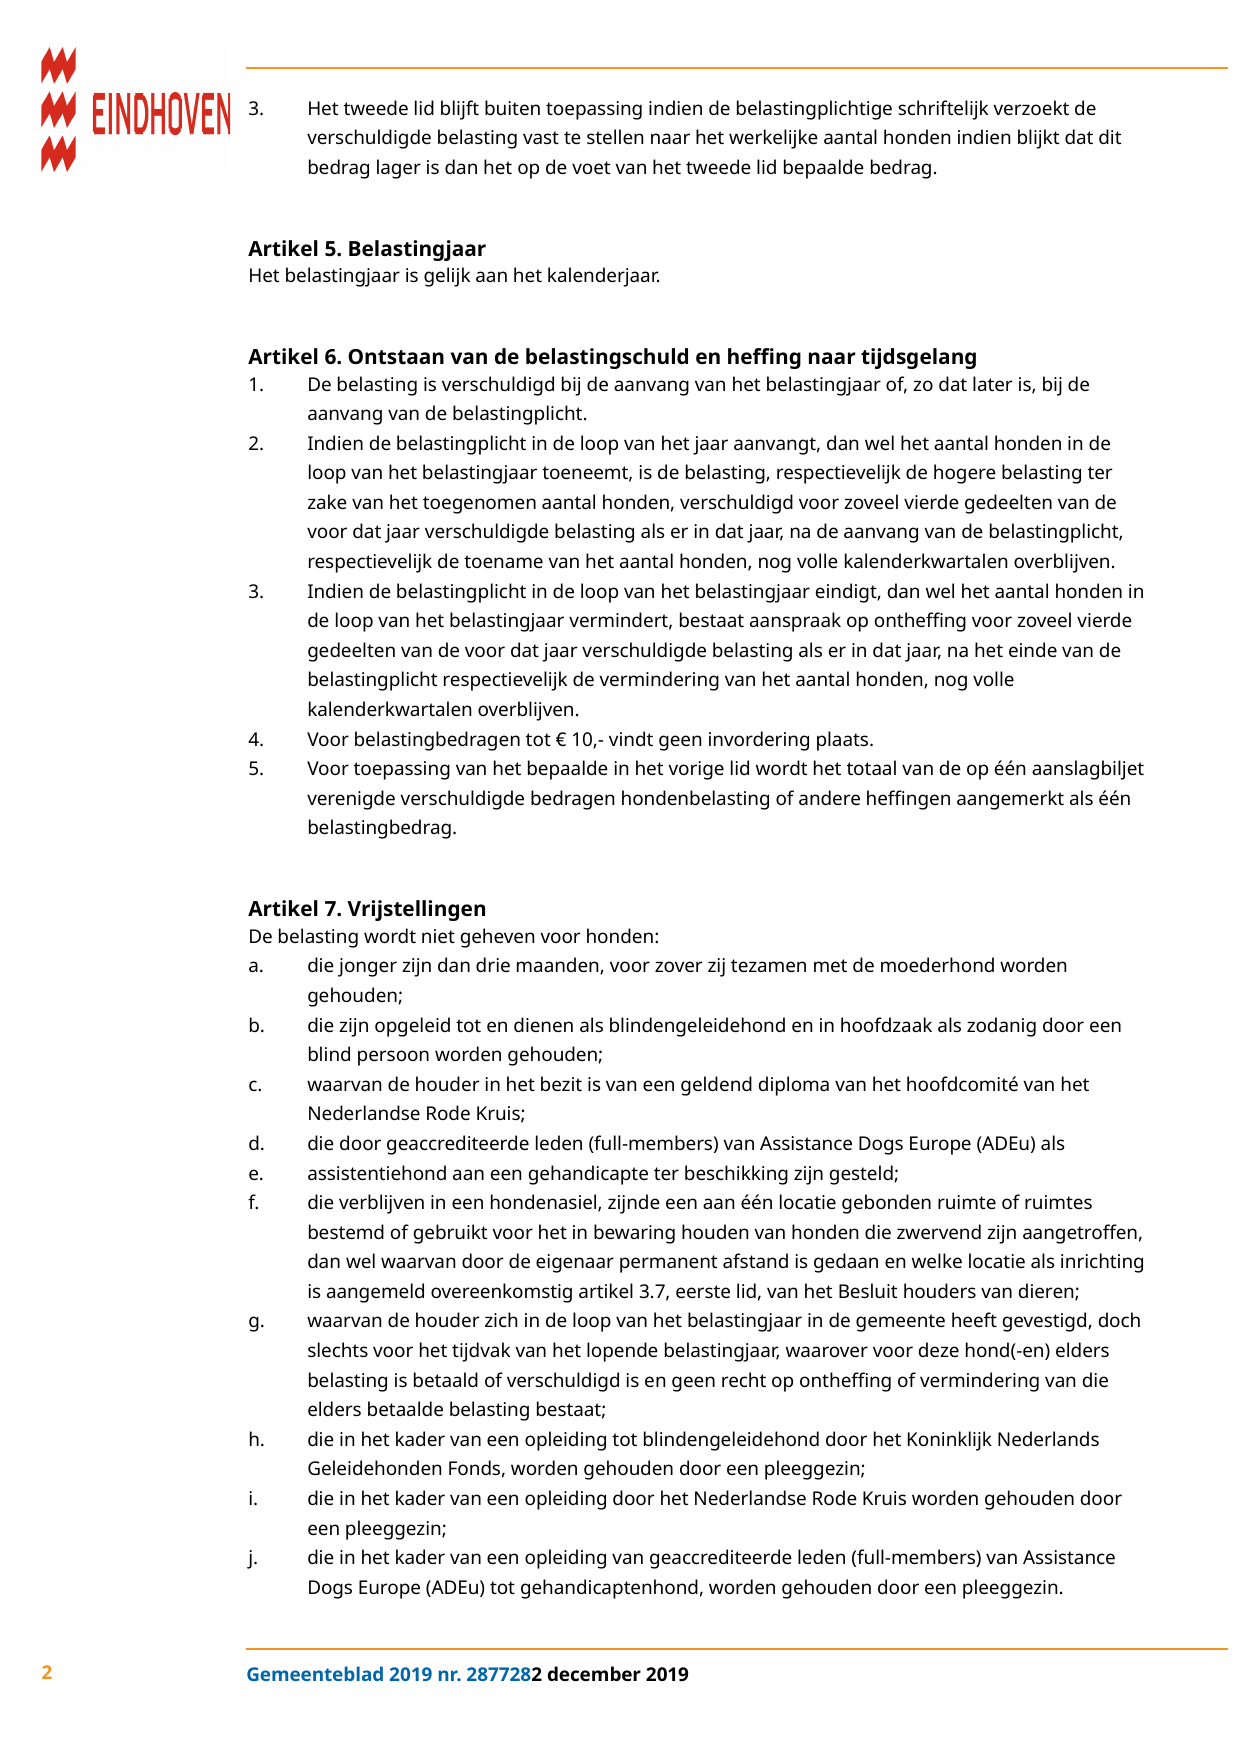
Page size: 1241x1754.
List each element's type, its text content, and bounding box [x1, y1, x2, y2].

list Voor toepassing van het bepaalde in het vorige lid wordt het totaal van de op één aanslagbiljet verenigde verschuldigde bedragen hondenbelasting of andere heffingen aangemerkt als één belastingbedrag. [248, 755, 1152, 840]
list assistentiehond aan een gehandicapte ter beschikking zijn gesteld; [248, 1160, 1152, 1185]
list waarvan de houder in het bezit is van een geldend diploma van het hoofdcomité van het Nederlandse Rode Kruis; [248, 1071, 1152, 1126]
text Artikel 7. Vrijstellingen [248, 894, 1152, 923]
list die in het kader van een opleiding tot blindengeleidehond door het Koninklijk Nederlands Geleidehonden Fonds, worden gehouden door een pleeggezin; [248, 1426, 1152, 1481]
list die in het kader van een opleiding door het Nederlandse Rode Kruis worden gehouden door een pleeggezin; [248, 1485, 1152, 1540]
list waarvan de houder zich in de loop van het belastingjaar in de gemeente heeft gevestigd, doch slechts voor het tijdvak van het lopende belastingjaar, waarover voor deze hond(-en) elders belasting is betaald of verschuldigd is en geen recht op ontheffing of vermindering van die elders betaalde belasting bestaat; [248, 1308, 1152, 1422]
text Het belastingjaar is gelijk aan het kalenderjaar. [248, 262, 1152, 288]
list die in het kader van een opleiding van geaccrediteerde leden (full-members) van Assistance Dogs Europe (ADEu) tot gehandicaptenhond, worden gehouden door een pleeggezin. [248, 1544, 1152, 1599]
list Het tweede lid blijft buiten toepassing indien de belastingplichtige schriftelijk verzoekt de verschuldigde belasting vast te stellen naar het werkelijke aantal honden indien blijkt dat dit bedrag lager is dan het op de voet van het tweede lid bepaalde bedrag. [248, 95, 1152, 180]
picture [41, 47, 231, 172]
text De belasting wordt niet geheven voor honden: [248, 923, 1152, 949]
list Indien de belastingplicht in de loop van het jaar aanvangt, dan wel het aantal honden in de loop van het belastingjaar toeneemt, is de belasting, respectievelijk de hogere belasting ter zake van het toegenomen aantal honden, verschuldigd voor zoveel vierde gedeelten van de voor dat jaar verschuldigde belasting als er in dat jaar, na de aanvang van de belastingplicht, respectievelijk de toename van het aantal honden, nog volle kalenderkwartalen overblijven. [248, 430, 1152, 574]
text Artikel 6. Ontstaan van de belastingschuld en heffing naar tijdsgelang [248, 342, 1152, 371]
list die verblijven in een hondenasiel, zijnde een aan één locatie gebonden ruimte of ruimtes bestemd of gebruikt voor het in bewaring houden van honden die zwervend zijn aangetroffen, dan wel waarvan door de eigenaar permanent afstand is gedaan en welke locatie als inrichting is aangemeld overeenkomstig artikel 3.7, eerste lid, van het Besluit houders van dieren; [248, 1189, 1152, 1304]
text Artikel 5. Belastingjaar [248, 234, 1152, 262]
list De belasting is verschuldigd bij de aanvang van het belastingjaar of, zo dat later is, bij de aanvang van de belastingplicht. [248, 371, 1152, 426]
list die jonger zijn dan drie maanden, voor zover zij tezamen met de moederhond worden gehouden; [248, 953, 1152, 1008]
list Indien de belastingplicht in de loop van het belastingjaar eindigt, dan wel het aantal honden in de loop van het belastingjaar vermindert, bestaat aanspraak op ontheffing voor zoveel vierde gedeelten van de voor dat jaar verschuldigde belasting als er in dat jaar, na het einde van de belastingplicht respectievelijk de vermindering van het aantal honden, nog volle kalenderkwartalen overblijven. [248, 578, 1152, 722]
list Voor belastingbedragen tot € 10,- vindt geen invordering plaats. [248, 726, 1152, 752]
list die door geaccrediteerde leden (full-members) van Assistance Dogs Europe (ADEu) als [248, 1130, 1152, 1156]
list die zijn opgeleid tot en dienen als blindengeleidehond en in hoofdzaak als zodanig door een blind persoon worden gehouden; [248, 1012, 1152, 1067]
